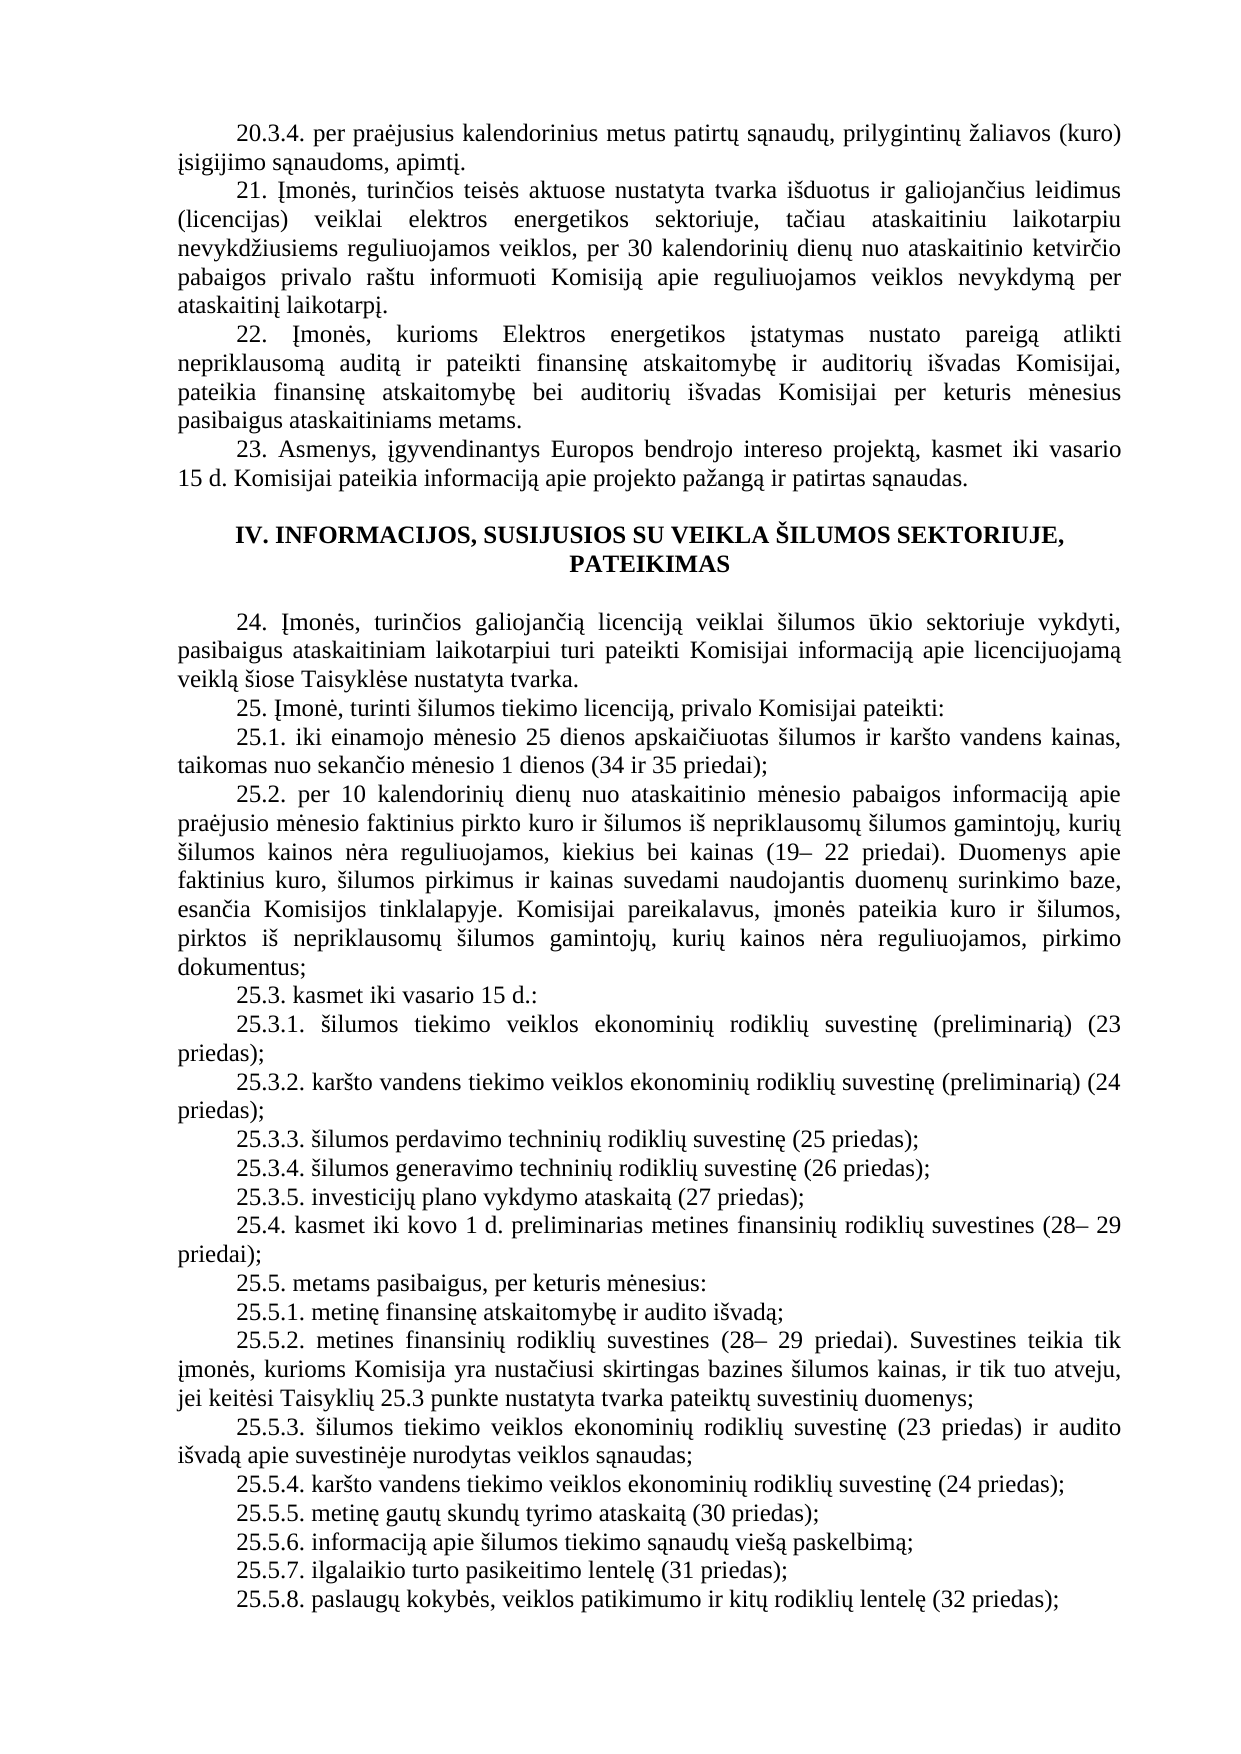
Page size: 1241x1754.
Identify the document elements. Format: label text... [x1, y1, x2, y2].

text 25.5.4. karšto vandens tiekimo veiklos ekonominių rodiklių suvestinę (24 priedas); [177, 1469, 1122, 1498]
text IV. INFORMACIJOS, SUSIJUSIOS SU VEIKLA ŠILUMOS SEKTORIUJE, PATEIKIMAS [177, 521, 1122, 578]
text 25.5.1. metinę finansinę atskaitomybę ir audito išvadą; [177, 1297, 1122, 1326]
text 25.3. kasmet iki vasario 15 d.: [177, 981, 1122, 1009]
text 25.5.7. ilgalaikio turto pasikeitimo lentelę (31 priedas); [177, 1556, 1122, 1584]
text 25.2. per 10 kalendorinių dienų nuo ataskaitinio mėnesio pabaigos informaciją apie praėjusio mėnesio faktinius pirkto kuro ir šilumos iš nepriklausomų šilumos gamintojų, kurių šilumos kainos nėra reguliuojamos, kiekius bei kainas (19– 22 priedai). Duomenys apie faktinius kuro, šilumos pirkimus ir kainas suvedami naudojantis duomenų surinkimo baze, esančia Komisijos tinklalapyje. Komisijai pareikalavus, įmonės pateikia kuro ir šilumos, pirktos iš nepriklausomų šilumos gamintojų, kurių kainos nėra reguliuojamos, pirkimo dokumentus; [177, 779, 1122, 981]
text 23. Asmenys, įgyvendinantys Europos bendrojo intereso projektą, kasmet iki vasario 15 d. Komisijai pateikia informaciją apie projekto pažangą ir patirtas sąnaudas. [177, 434, 1122, 492]
text 25.5.2. metines finansinių rodiklių suvestines (28– 29 priedai). Suvestines teikia tik įmonės, kurioms Komisija yra nustačiusi skirtingas bazines šilumos kainas, ir tik tuo atveju, jei keitėsi Taisyklių 25.3 punkte nustatyta tvarka pateiktų suvestinių duomenys; [177, 1326, 1122, 1412]
text 25.3.2. karšto vandens tiekimo veiklos ekonominių rodiklių suvestinę (preliminarią) (24 priedas); [177, 1067, 1122, 1124]
text 25.5.8. paslaugų kokybės, veiklos patikimumo ir kitų rodiklių lentelę (32 priedas); [177, 1584, 1122, 1613]
text 24. Įmonės, turinčios galiojančią licenciją veiklai šilumos ūkio sektoriuje vykdyti, pasibaigus ataskaitiniam laikotarpiui turi pateikti Komisijai informaciją apie licencijuojamą veiklą šiose Taisyklėse nustatyta tvarka. [177, 607, 1122, 693]
text 25. Įmonė, turinti šilumos tiekimo licenciją, privalo Komisijai pateikti: [177, 693, 1122, 722]
text 25.5.5. metinę gautų skundų tyrimo ataskaitą (30 priedas); [177, 1498, 1122, 1527]
text 25.5.3. šilumos tiekimo veiklos ekonominių rodiklių suvestinę (23 priedas) ir audito išvadą apie suvestinėje nurodytas veiklos sąnaudas; [177, 1412, 1122, 1469]
text 25.3.4. šilumos generavimo techninių rodiklių suvestinę (26 priedas); [177, 1153, 1122, 1182]
text 25.5.6. informaciją apie šilumos tiekimo sąnaudų viešą paskelbimą; [177, 1527, 1122, 1556]
text 25.1. iki einamojo mėnesio 25 dienos apskaičiuotas šilumos ir karšto vandens kainas, taikomas nuo sekančio mėnesio 1 dienos (34 ir 35 priedai); [177, 722, 1122, 779]
text 25.3.1. šilumos tiekimo veiklos ekonominių rodiklių suvestinę (preliminarią) (23 priedas); [177, 1009, 1122, 1067]
text 22. Įmonės, kurioms Elektros energetikos įstatymas nustato pareigą atlikti nepriklausomą auditą ir pateikti finansinę atskaitomybę ir auditorių išvadas Komisijai, pateikia finansinę atskaitomybę bei auditorių išvadas Komisijai per keturis mėnesius pasibaigus ataskaitiniams metams. [177, 319, 1122, 434]
text 25.3.5. investicijų plano vykdymo ataskaitą (27 priedas); [177, 1182, 1122, 1211]
text 25.3.3. šilumos perdavimo techninių rodiklių suvestinę (25 priedas); [177, 1124, 1122, 1153]
text 20.3.4. per praėjusius kalendorinius metus patirtų sąnaudų, prilygintinų žaliavos (kuro) įsigijimo sąnaudoms, apimtį. [177, 118, 1122, 176]
text 21. Įmonės, turinčios teisės aktuose nustatyta tvarka išduotus ir galiojančius leidimus (licencijas) veiklai elektros energetikos sektoriuje, tačiau ataskaitiniu laikotarpiu nevykdžiusiems reguliuojamos veiklos, per 30 kalendorinių dienų nuo ataskaitinio ketvirčio pabaigos privalo raštu informuoti Komisiją apie reguliuojamos veiklos nevykdymą per ataskaitinį laikotarpį. [177, 176, 1122, 319]
text 25.4. kasmet iki kovo 1 d. preliminarias metines finansinių rodiklių suvestines (28– 29 priedai); [177, 1211, 1122, 1268]
text 25.5. metams pasibaigus, per keturis mėnesius: [177, 1268, 1122, 1297]
